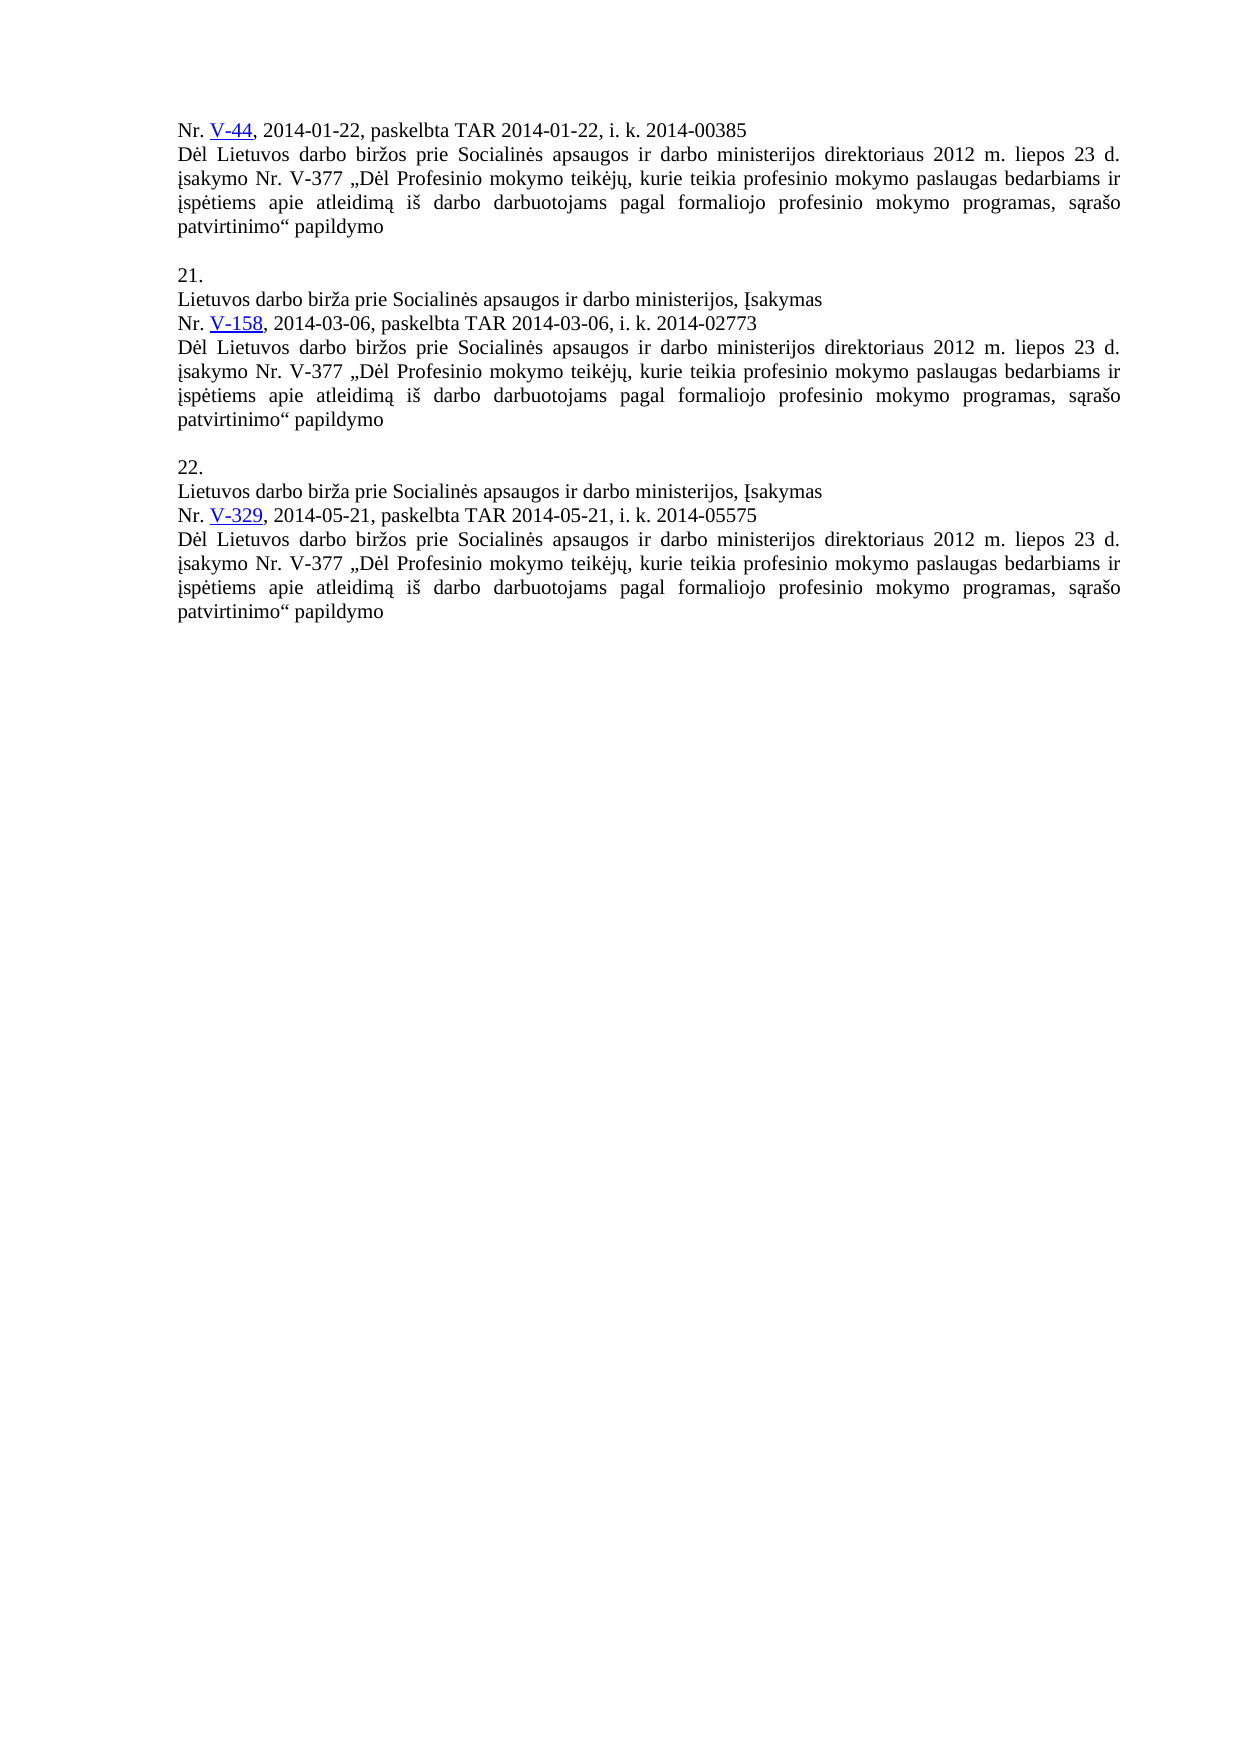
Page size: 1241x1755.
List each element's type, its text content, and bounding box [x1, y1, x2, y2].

text Dėl Lietuvos darbo biržos prie Socialinės apsaugos ir darbo ministerijos direktoriaus 2012 m. liepos 23 d. įsakymo Nr. V-377 „Dėl Profesinio mokymo teikėjų, kurie teikia profesinio mokymo paslaugas bedarbiams ir įspėtiems apie atleidimą iš darbo darbuotojams pagal formaliojo profesinio mokymo programas, sąrašo patvirtinimo“ papildymo [177, 527, 1122, 623]
text Nr. V-44, 2014-01-22, paskelbta TAR 2014-01-22, i. k. 2014-00385 [177, 118, 1122, 142]
text Lietuvos darbo birža prie Socialinės apsaugos ir darbo ministerijos, Įsakymas [177, 287, 1122, 311]
text Dėl Lietuvos darbo biržos prie Socialinės apsaugos ir darbo ministerijos direktoriaus 2012 m. liepos 23 d. įsakymo Nr. V-377 „Dėl Profesinio mokymo teikėjų, kurie teikia profesinio mokymo paslaugas bedarbiams ir įspėtiems apie atleidimą iš darbo darbuotojams pagal formaliojo profesinio mokymo programas, sąrašo patvirtinimo“ papildymo [177, 335, 1122, 431]
text Nr. V-158, 2014-03-06, paskelbta TAR 2014-03-06, i. k. 2014-02773 [177, 311, 1122, 335]
text Dėl Lietuvos darbo biržos prie Socialinės apsaugos ir darbo ministerijos direktoriaus 2012 m. liepos 23 d. įsakymo Nr. V-377 „Dėl Profesinio mokymo teikėjų, kurie teikia profesinio mokymo paslaugas bedarbiams ir įspėtiems apie atleidimą iš darbo darbuotojams pagal formaliojo profesinio mokymo programas, sąrašo patvirtinimo“ papildymo [177, 142, 1122, 238]
text Nr. V-329, 2014-05-21, paskelbta TAR 2014-05-21, i. k. 2014-05575 [177, 503, 1122, 527]
text 22. [177, 455, 1122, 479]
text 21. [177, 262, 1122, 287]
text Lietuvos darbo birža prie Socialinės apsaugos ir darbo ministerijos, Įsakymas [177, 479, 1122, 503]
